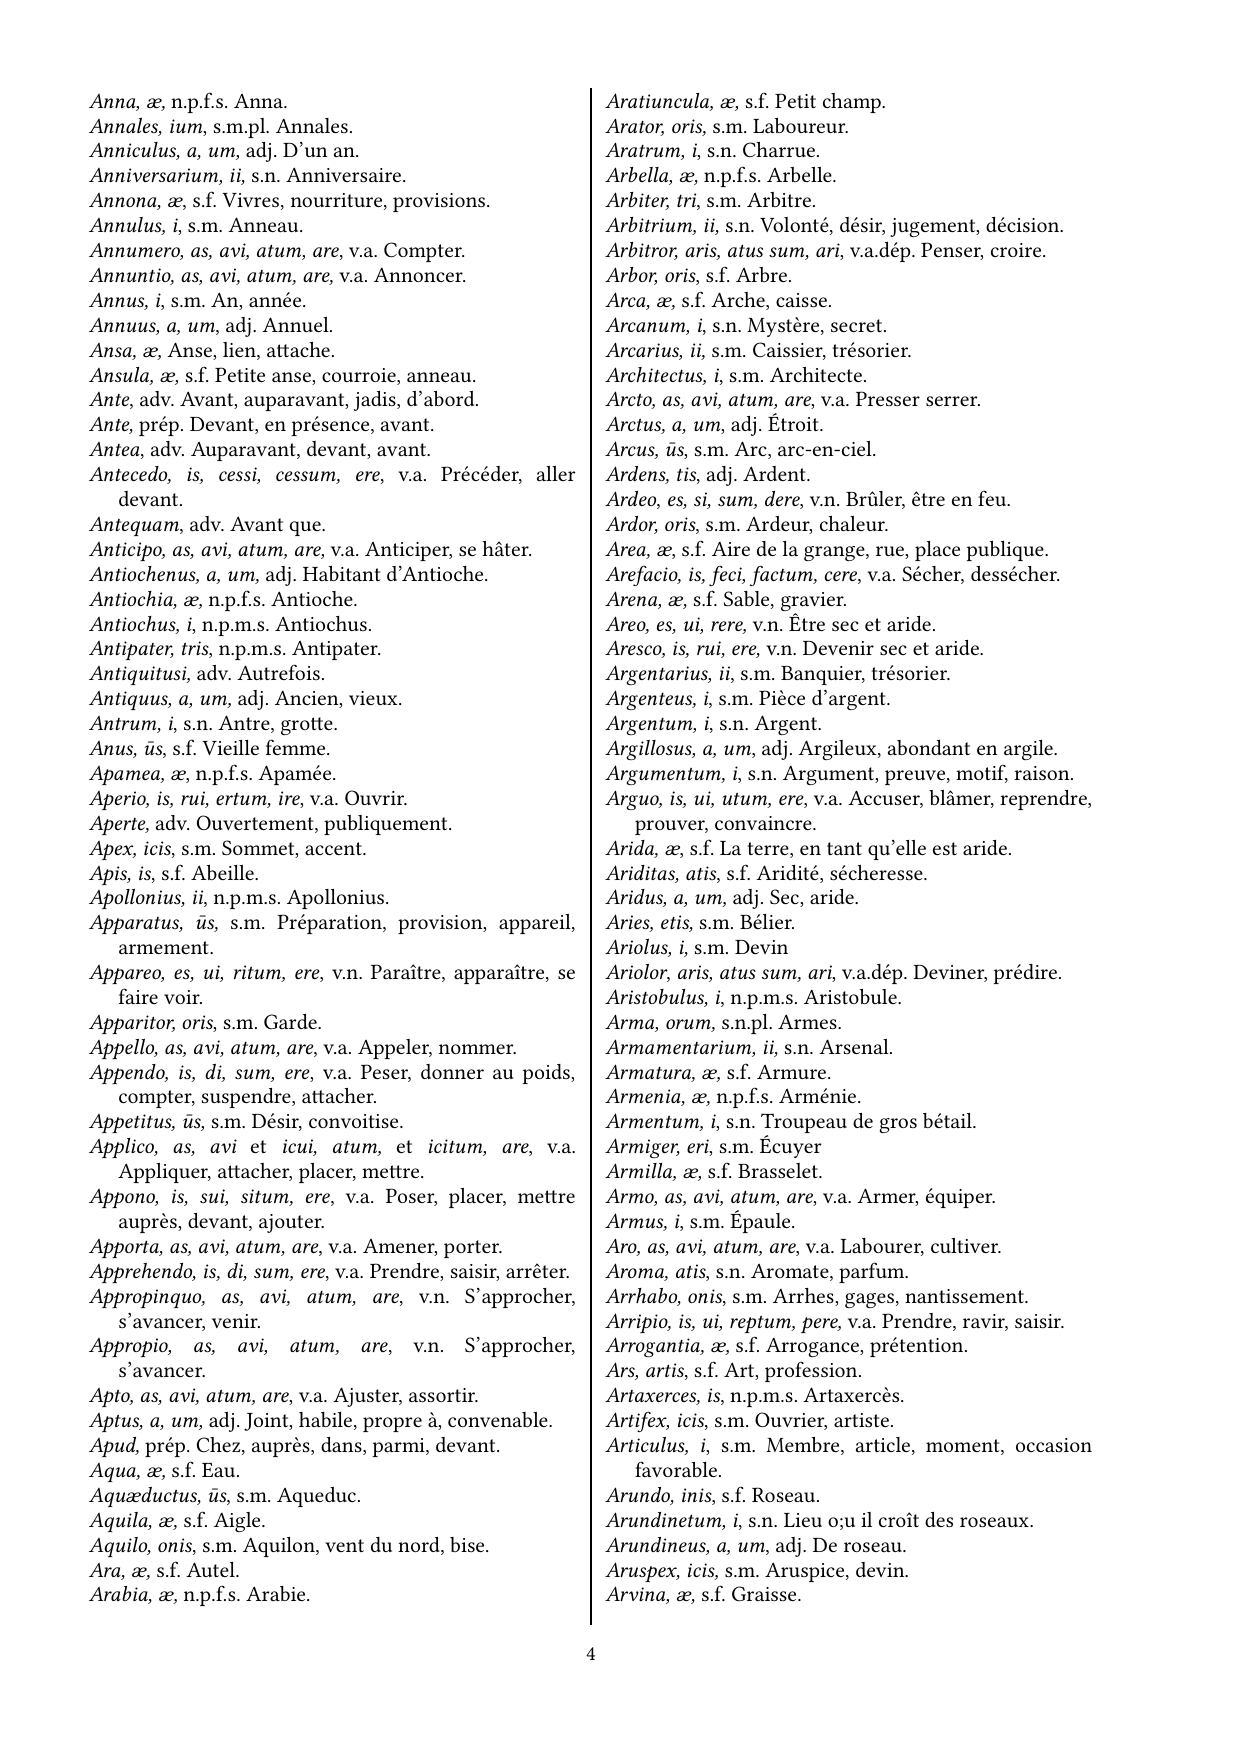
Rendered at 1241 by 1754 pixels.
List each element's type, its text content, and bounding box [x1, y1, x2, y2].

text Ardens, tis, adj. Ardent. [605, 462, 1093, 487]
text Apollonius, ii, n.p.m.s. Apollonius. [88, 885, 576, 910]
text Arrogantia, æ, s.f. Arrogance, prétention. [605, 1333, 1093, 1358]
text Appono, is, sui, situm, ere, v.a. Poser, placer, mettre auprès, devant, ajouter. [88, 1184, 576, 1234]
text Argentum, i, s.n. Argent. [605, 711, 1093, 736]
text Appropio, as, avi, atum, are, v.n. S’approcher, s’avancer. [88, 1333, 576, 1383]
text Arbiter, tri, s.m. Arbitre. [605, 188, 1093, 213]
text Armo, as, avi, atum, are, v.a. Armer, équiper. [605, 1184, 1093, 1209]
text Aristobulus, i, n.p.m.s. Aristobule. [605, 985, 1093, 1010]
text Arundineus, a, um, adj. De roseau. [605, 1532, 1093, 1557]
text Aperte, adv. Ouvertement, publiquement. [88, 811, 576, 835]
text Aratrum, i, s.n. Charrue. [605, 138, 1093, 163]
text Arcto, as, avi, atum, are, v.a. Presser serrer. [605, 387, 1093, 412]
text Apud, prép. Chez, auprès, dans, parmi, devant. [88, 1433, 576, 1458]
text Aroma, atis, s.n. Aromate, parfum. [605, 1259, 1093, 1283]
text Arvina, æ, s.f. Graisse. [605, 1582, 1093, 1607]
text Arca, æ, s.f. Arche, caisse. [605, 288, 1093, 313]
text Arundo, inis, s.f. Roseau. [605, 1483, 1093, 1508]
text Artaxerces, is, n.p.m.s. Artaxercès. [605, 1383, 1093, 1408]
text Arripio, is, ui, reptum, pere, v.a. Prendre, ravir, saisir. [605, 1308, 1093, 1333]
text Arefacio, is, feci, factum, cere, v.a. Sécher, dessécher. [605, 562, 1093, 586]
text Aratiuncula, æ, s.f. Petit champ. [605, 88, 1093, 113]
text Annuus, a, um, adj. Annuel. [88, 313, 576, 337]
text Arbitror, aris, atus sum, ari, v.a.dép. Penser, croire. [605, 238, 1093, 263]
text Annuntio, as, avi, atum, are, v.a. Annoncer. [88, 263, 576, 288]
text Anticipo, as, avi, atum, are, v.a. Anticiper, se hâter. [88, 537, 576, 562]
text Artifex, icis, s.m. Ouvrier, artiste. [605, 1408, 1093, 1433]
text Ariditas, atis, s.f. Aridité, sécheresse. [605, 860, 1093, 885]
text Arguo, is, ui, utum, ere, v.a. Accuser, blâmer, reprendre, prouver, convaincre. [605, 786, 1093, 835]
text Anniculus, a, um, adj. D’un an. [88, 138, 576, 163]
text Argenteus, i, s.m. Pièce d’argent. [605, 686, 1093, 711]
text Antecedo, is, cessi, cessum, ere, v.a. Précéder, aller devant. [88, 462, 576, 512]
text Armenia, æ, n.p.f.s. Arménie. [605, 1084, 1093, 1109]
text Armiger, eri, s.m. Écuyer [605, 1134, 1093, 1159]
text Arabia, æ, n.p.f.s. Arabie. [88, 1582, 576, 1607]
text Arundinetum, i, s.n. Lieu o;u il croît des roseaux. [605, 1508, 1093, 1532]
text Apis, is, s.f. Abeille. [88, 860, 576, 885]
text Apporta, as, avi, atum, are, v.a. Amener, porter. [88, 1234, 576, 1259]
text Argumentum, i, s.n. Argument, preuve, motif, raison. [605, 761, 1093, 786]
text Apparatus, ūs, s.m. Préparation, provision, appareil, armement. [88, 910, 576, 960]
text Antiquitusi, adv. Autrefois. [88, 661, 576, 686]
text Antiquus, a, um, adj. Ancien, vieux. [88, 686, 576, 711]
text Arcanum, i, s.n. Mystère, secret. [605, 313, 1093, 337]
text Annus, i, s.m. An, année. [88, 288, 576, 313]
text Aperio, is, rui, ertum, ire, v.a. Ouvrir. [88, 786, 576, 811]
text Aquæductus, ūs, s.m. Aqueduc. [88, 1483, 576, 1508]
text Arma, orum, s.n.pl. Armes. [605, 1010, 1093, 1034]
text Ariolor, aris, atus sum, ari, v.a.dép. Deviner, prédire. [605, 960, 1093, 985]
text Antipater, tris, n.p.m.s. Antipater. [88, 636, 576, 661]
text Aquila, æ, s.f. Aigle. [88, 1508, 576, 1532]
text Apparitor, oris, s.m. Garde. [88, 1010, 576, 1034]
text Arida, æ, s.f. La terre, en tant qu’elle est aride. [605, 835, 1093, 860]
text Ante, adv. Avant, auparavant, jadis, d’abord. [88, 387, 576, 412]
text Apprehendo, is, di, sum, ere, v.a. Prendre, saisir, arrêter. [88, 1259, 576, 1283]
text Antequam, adv. Avant que. [88, 512, 576, 537]
text Arbitrium, ii, s.n. Volonté, désir, jugement, décision. [605, 213, 1093, 238]
text Aruspex, icis, s.m. Aruspice, devin. [605, 1557, 1093, 1582]
text Arator, oris, s.m. Laboureur. [605, 113, 1093, 138]
text Apto, as, avi, atum, are, v.a. Ajuster, assortir. [88, 1383, 576, 1408]
text Ansa, æ, Anse, lien, attache. [88, 337, 576, 362]
text Aptus, a, um, adj. Joint, habile, propre à, convenable. [88, 1408, 576, 1433]
text Aro, as, avi, atum, are, v.a. Labourer, cultiver. [605, 1234, 1093, 1259]
text Ars, artis, s.f. Art, profession. [605, 1358, 1093, 1383]
text Armamentarium, ii, s.n. Arsenal. [605, 1034, 1093, 1059]
text Aquilo, onis, s.m. Aquilon, vent du nord, bise. [88, 1532, 576, 1557]
text Anniversarium, ii, s.n. Anniversaire. [88, 163, 576, 188]
text Anus, ūs, s.f. Vieille femme. [88, 736, 576, 761]
text Ara, æ, s.f. Autel. [88, 1557, 576, 1582]
text Annumero, as, avi, atum, are, v.a. Compter. [88, 238, 576, 263]
text Aresco, is, rui, ere, v.n. Devenir sec et aride. [605, 636, 1093, 661]
text Armus, i, s.m. Épaule. [605, 1209, 1093, 1234]
text Articulus, i, s.m. Membre, article, moment, occasion favorable. [605, 1433, 1093, 1483]
text Apex, icis, s.m. Sommet, accent. [88, 835, 576, 860]
text Aries, etis, s.m. Bélier. [605, 910, 1093, 935]
text Ardeo, es, si, sum, dere, v.n. Brûler, être en feu. [605, 487, 1093, 512]
text Argentarius, ii, s.m. Banquier, trésorier. [605, 661, 1093, 686]
text Areo, es, ui, rere, v.n. Être sec et aride. [605, 611, 1093, 636]
text Appropinquo, as, avi, atum, are, v.n. S’approcher, s’avancer, venir. [88, 1283, 576, 1333]
text Aridus, a, um, adj. Sec, aride. [605, 885, 1093, 910]
text Annona, æ, s.f. Vivres, nourriture, provisions. [88, 188, 576, 213]
text Annales, ium, s.m.pl. Annales. [88, 113, 576, 138]
text Armentum, i, s.n. Troupeau de gros bétail. [605, 1109, 1093, 1134]
text Argillosus, a, um, adj. Argileux, abondant en argile. [605, 736, 1093, 761]
text Aqua, æ, s.f. Eau. [88, 1458, 576, 1483]
text Arctus, a, um, adj. Étroit. [605, 412, 1093, 437]
text Ante, prép. Devant, en présence, avant. [88, 412, 576, 437]
text Appareo, es, ui, ritum, ere, v.n. Paraître, apparaître, se faire voir. [88, 960, 576, 1010]
text Ardor, oris, s.m. Ardeur, chaleur. [605, 512, 1093, 537]
text Ariolus, i, s.m. Devin [605, 935, 1093, 960]
text Arcarius, ii, s.m. Caissier, trésorier. [605, 337, 1093, 362]
text Appello, as, avi, atum, are, v.a. Appeler, nommer. [88, 1034, 576, 1059]
text Anna, æ, n.p.f.s. Anna. [88, 88, 576, 113]
text Apamea, æ, n.p.f.s. Apamée. [88, 761, 576, 786]
text Appetitus, ūs, s.m. Désir, convoitise. [88, 1109, 576, 1134]
text Area, æ, s.f. Aire de la grange, rue, place publique. [605, 537, 1093, 562]
text Antea, adv. Auparavant, devant, avant. [88, 437, 576, 462]
text Arbella, æ, n.p.f.s. Arbelle. [605, 163, 1093, 188]
text Antiochia, æ, n.p.f.s. Antioche. [88, 586, 576, 611]
text Annulus, i, s.m. Anneau. [88, 213, 576, 238]
text Arcus, ūs, s.m. Arc, arc-en-ciel. [605, 437, 1093, 462]
text Ansula, æ, s.f. Petite anse, courroie, anneau. [88, 362, 576, 387]
text Antiochenus, a, um, adj. Habitant d’Antioche. [88, 562, 576, 586]
text Armilla, æ, s.f. Brasselet. [605, 1159, 1093, 1184]
text Arena, æ, s.f. Sable, gravier. [605, 586, 1093, 611]
text Arrhabo, onis, s.m. Arrhes, gages, nantissement. [605, 1283, 1093, 1308]
text Applico, as, avi et icui, atum, et icitum, are, v.a. Appliquer, attacher, placer, mettre. [88, 1134, 576, 1184]
text Antiochus, i, n.p.m.s. Antiochus. [88, 611, 576, 636]
text Appendo, is, di, sum, ere, v.a. Peser, donner au poids, compter, suspendre, attacher. [88, 1059, 576, 1109]
text Antrum, i, s.n. Antre, grotte. [88, 711, 576, 736]
text Arbor, oris, s.f. Arbre. [605, 263, 1093, 288]
text Architectus, i, s.m. Architecte. [605, 362, 1093, 387]
text Armatura, æ, s.f. Armure. [605, 1059, 1093, 1084]
